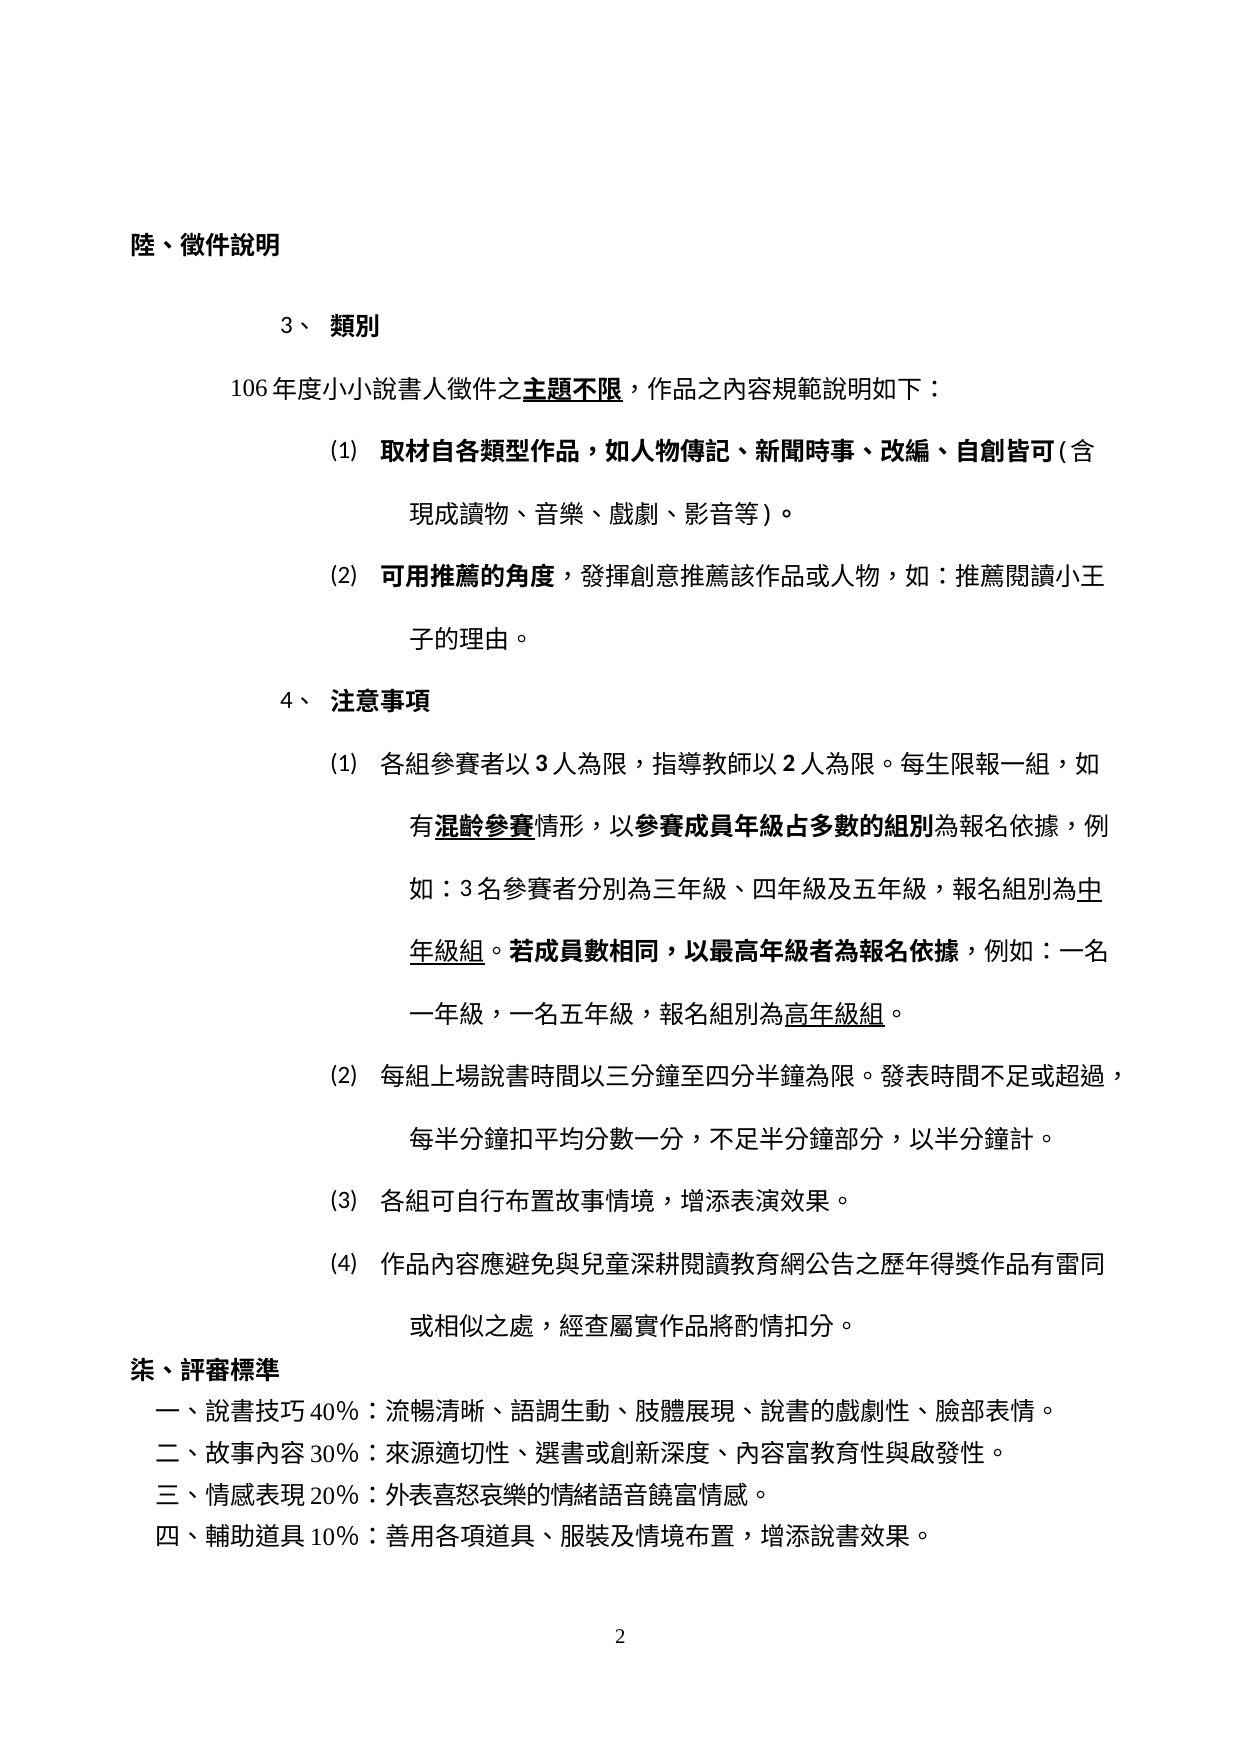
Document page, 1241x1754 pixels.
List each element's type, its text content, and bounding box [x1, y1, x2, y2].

list 取材自各類型作品，如人物傳記、新聞時事、改編、自創皆可(含現成讀物、音樂、戲劇、影音等)。 [330, 408, 1110, 533]
list 注意事項 [280, 658, 1110, 721]
list 每組上場說書時間以三分鐘至四分半鐘為限。發表時間不足或超過，每半分鐘扣平均分數一分，不足半分鐘部分，以半分鐘計。 [330, 1033, 1110, 1158]
text 三、情感表現20％：外表喜怒哀樂的情緒語音饒富情感。 [130, 1471, 1110, 1512]
list 各組可自行布置故事情境，增添表演效果。 [330, 1158, 1110, 1221]
text 四、輔助道具10％：善用各項道具、服裝及情境布置，增添說書效果。 [130, 1512, 1110, 1554]
text 陸、徵件說明 [130, 221, 1110, 262]
list 可用推薦的角度，發揮創意推薦該作品或人物，如：推薦閱讀小王子的理由。 [330, 533, 1110, 658]
text 106年度小小說書人徵件之主題不限，作品之內容規範說明如下： [230, 346, 1110, 408]
text 一、說書技巧40％：流暢清晰、語調生動、肢體展現、說書的戲劇性、臉部表情。 [130, 1387, 1110, 1429]
list 作品內容應避免與兒童深耕閱讀教育網公告之歷年得獎作品有雷同或相似之處，經查屬實作品將酌情扣分。 [330, 1221, 1110, 1346]
list 類別 [280, 283, 1110, 346]
text 柒、評審標準 [130, 1346, 1110, 1387]
list 各組參賽者以3人為限，指導教師以2人為限。每生限報一組，如有混齡參賽情形，以參賽成員年級占多數的組別為報名依據，例如：3名參賽者分別為三年級、四年級及五年級，報名組別為中年級組。若成員數相同，以最高年級者為報名依據，例如：一名一年級，一名五年級，報名組別為高年級組。 [330, 721, 1110, 1033]
text 二、故事內容30％：來源適切性、選書或創新深度、內容富教育性與啟發性。 [130, 1429, 1110, 1471]
